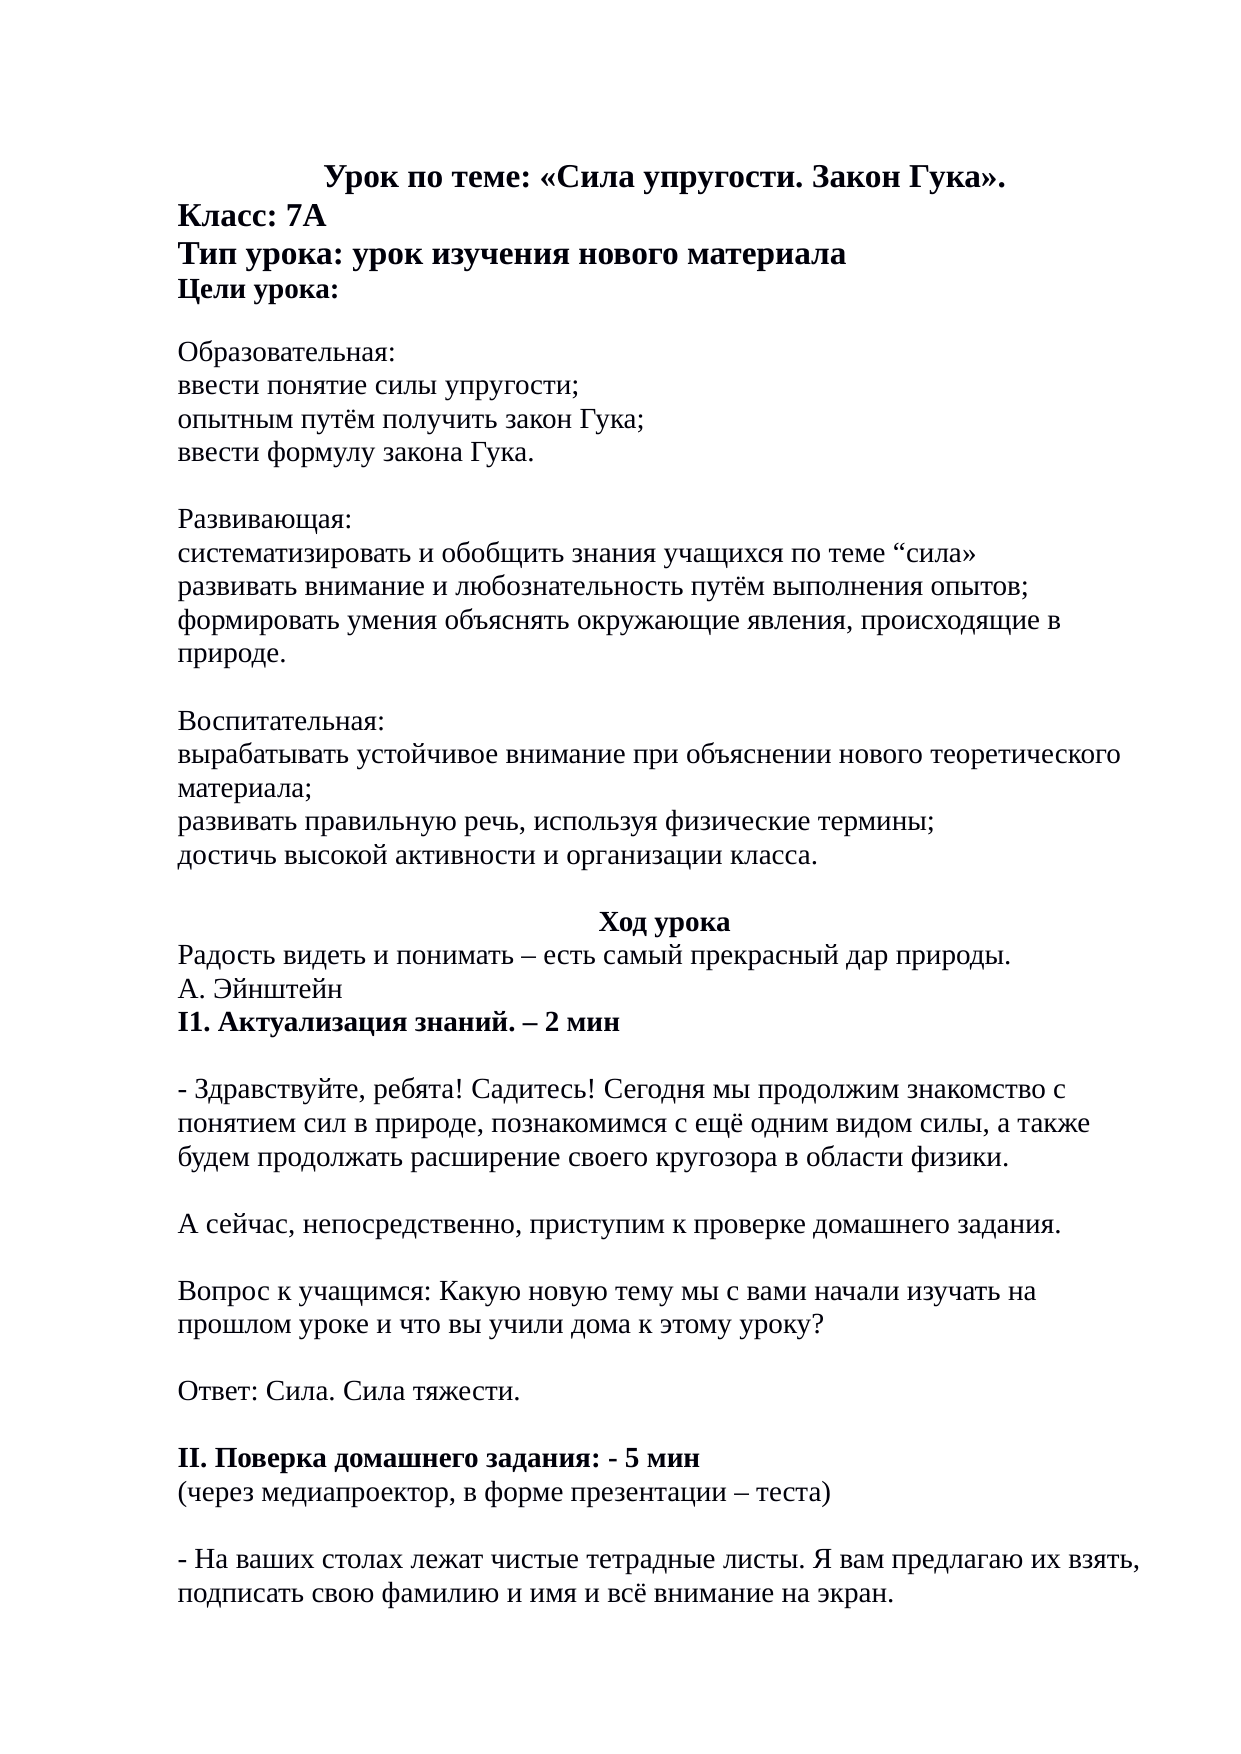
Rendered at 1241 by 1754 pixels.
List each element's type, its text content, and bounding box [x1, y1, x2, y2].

text опытным путём получить закон Гука; [177, 401, 1152, 434]
text систематизировать и обобщить знания учащихся по теме “сила» [177, 535, 1152, 568]
text Образовательная: [177, 334, 1152, 367]
text Радость видеть и понимать – есть самый прекрасный дар природы. [177, 937, 1152, 971]
text Цели урока: [177, 271, 1152, 305]
text - На ваших столах лежат чистые тетрадные листы. Я вам предлагаю их взять, подписать свою фамилию и имя и всё внимание на экран. [177, 1541, 1152, 1608]
text Развивающая: [177, 501, 1152, 535]
text Тип урока: урок изучения нового материала [177, 233, 1152, 271]
text - Здравствуйте, ребята! Садитесь! Сегодня мы продолжим знакомство с понятием сил в природе, познакомимся с ещё одним видом силы, а также будем продолжать расширение своего кругозора в области физики. [177, 1072, 1152, 1172]
text А сейчас, непосредственно, приступим к проверке домашнего задания. [177, 1206, 1152, 1239]
text формировать умения объяснять окружающие явления, происходящие в природе. [177, 602, 1152, 669]
text развивать внимание и любознательность путём выполнения опытов; [177, 568, 1152, 602]
text развивать правильную речь, используя физические термины; [177, 803, 1152, 837]
text Вопрос к учащимся: Какую новую тему мы с вами начали изучать на прошлом уроке и что вы учили дома к этому уроку? [177, 1273, 1152, 1340]
text Ответ: Сила. Сила тяжести. [177, 1373, 1152, 1407]
text Урок по теме: «Сила упругости. Закон Гука». [177, 156, 1152, 195]
text II. Поверка домашнего задания: - 5 мин [177, 1441, 1152, 1474]
text I1. Актуализация знаний. – 2 мин [177, 1004, 1152, 1038]
text ввести понятие силы упругости; [177, 367, 1152, 401]
text Ход урока [177, 904, 1152, 937]
text достичь высокой активности и организации класса. [177, 837, 1152, 870]
text (через медиапроектор, в форме презентации – теста) [177, 1474, 1152, 1508]
text Класс: 7А [177, 195, 1152, 233]
text Воспитательная: [177, 703, 1152, 736]
text вырабатывать устойчивое внимание при объяснении нового теоретического материала; [177, 736, 1152, 803]
text ввести формулу закона Гука. [177, 434, 1152, 468]
text А. Эйнштейн [177, 971, 1152, 1004]
